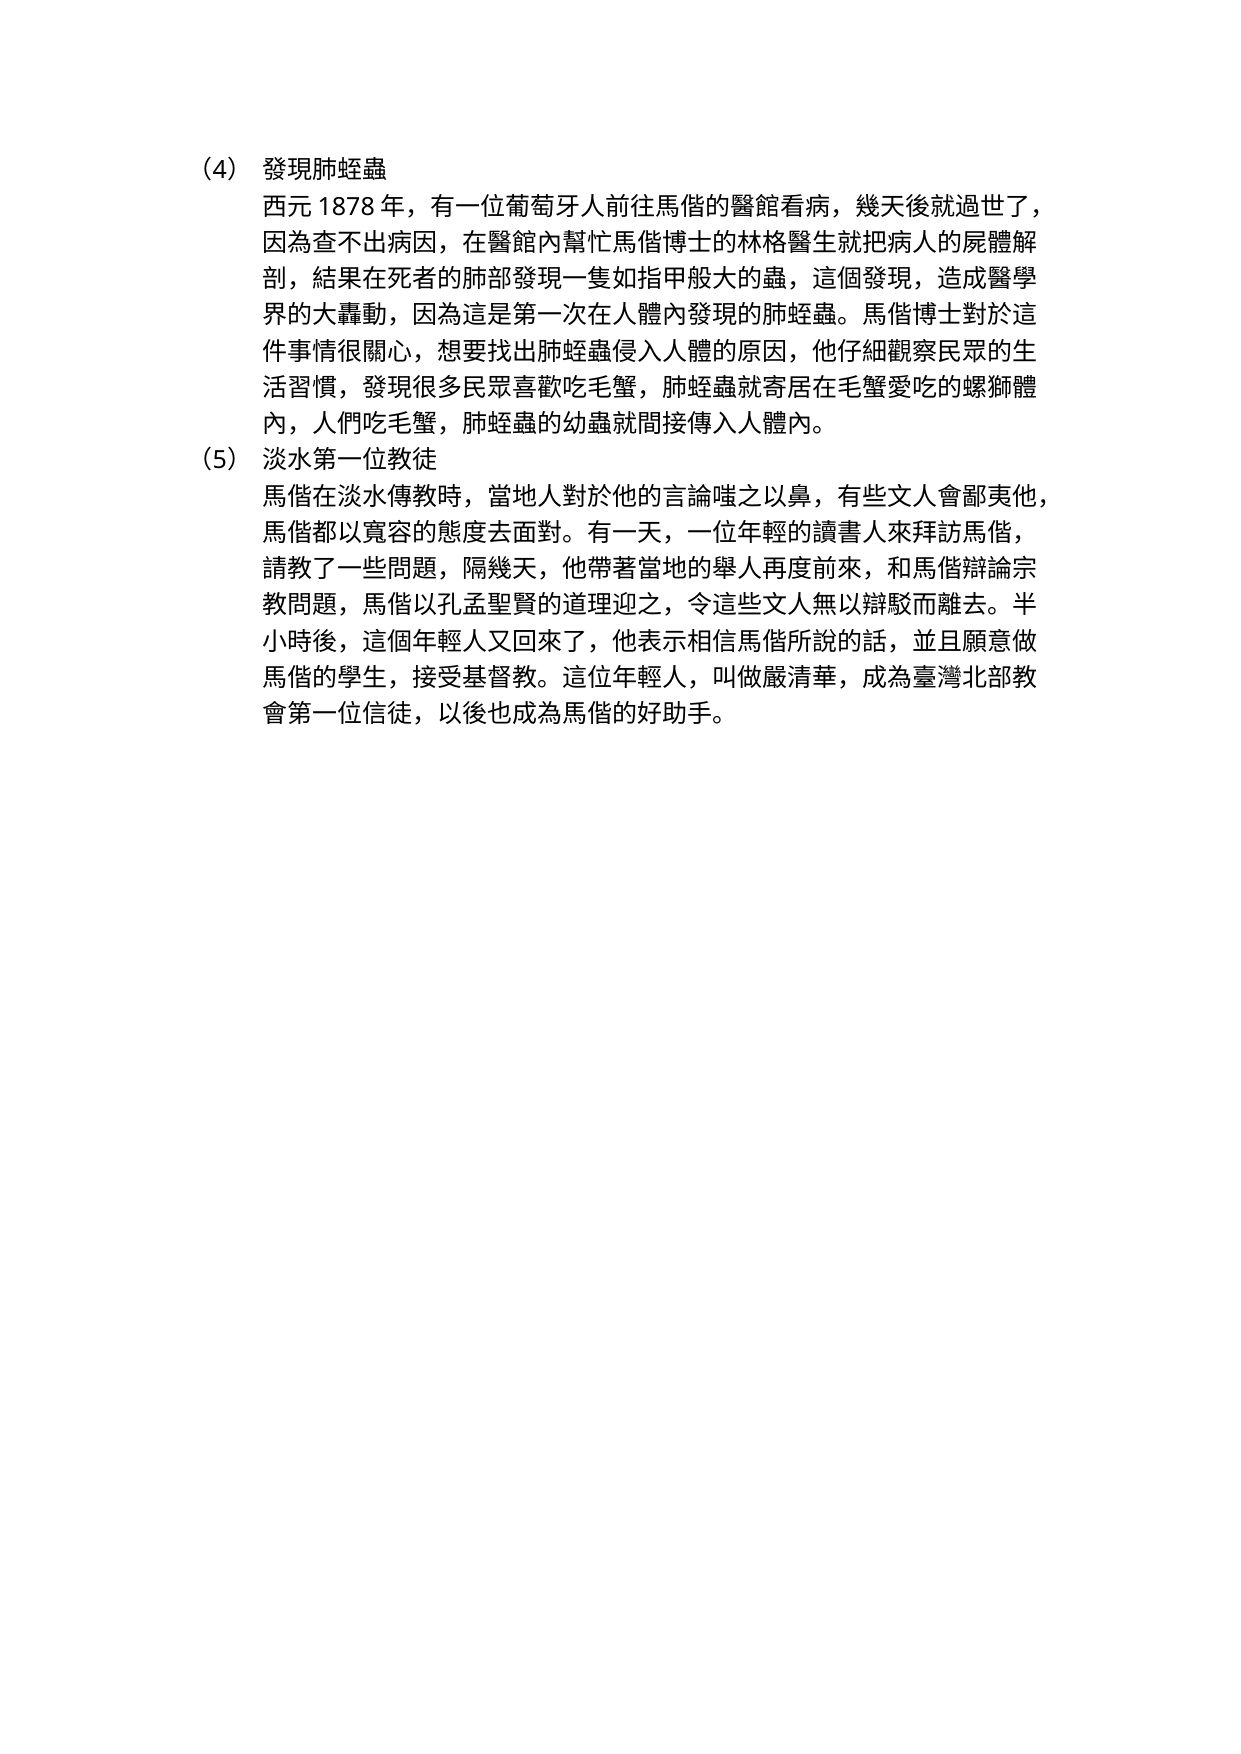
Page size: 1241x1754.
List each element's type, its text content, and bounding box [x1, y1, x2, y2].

list 淡水第一位教徒 [187, 440, 1053, 476]
text 西元1878年，有一位葡萄牙人前往馬偕的醫館看病，幾天後就過世了，因為查不出病因，在醫館內幫忙馬偕博士的林格醫生就把病人的屍體解剖，結果在死者的肺部發現一隻如指甲般大的蟲，這個發現，造成醫學界的大轟動，因為這是第一次在人體內發現的肺蛭蟲。馬偕博士對於這件事情很關心，想要找出肺蛭蟲侵入人體的原因，他仔細觀察民眾的生活習慣，發現很多民眾喜歡吃毛蟹，肺蛭蟲就寄居在毛蟹愛吃的螺獅體內，人們吃毛蟹，肺蛭蟲的幼蟲就間接傳入人體內。 [262, 186, 1053, 440]
list 發現肺蛭蟲 [187, 150, 1053, 186]
text 馬偕在淡水傳教時，當地人對於他的言論嗤之以鼻，有些文人會鄙夷他，馬偕都以寬容的態度去面對。有一天，一位年輕的讀書人來拜訪馬偕，請教了一些問題，隔幾天，他帶著當地的舉人再度前來，和馬偕辯論宗教問題，馬偕以孔孟聖賢的道理迎之，令這些文人無以辯駁而離去。半小時後，這個年輕人又回來了，他表示相信馬偕所說的話，並且願意做馬偕的學生，接受基督教。這位年輕人，叫做嚴清華，成為臺灣北部教會第一位信徒，以後也成為馬偕的好助手。 [262, 476, 1053, 730]
